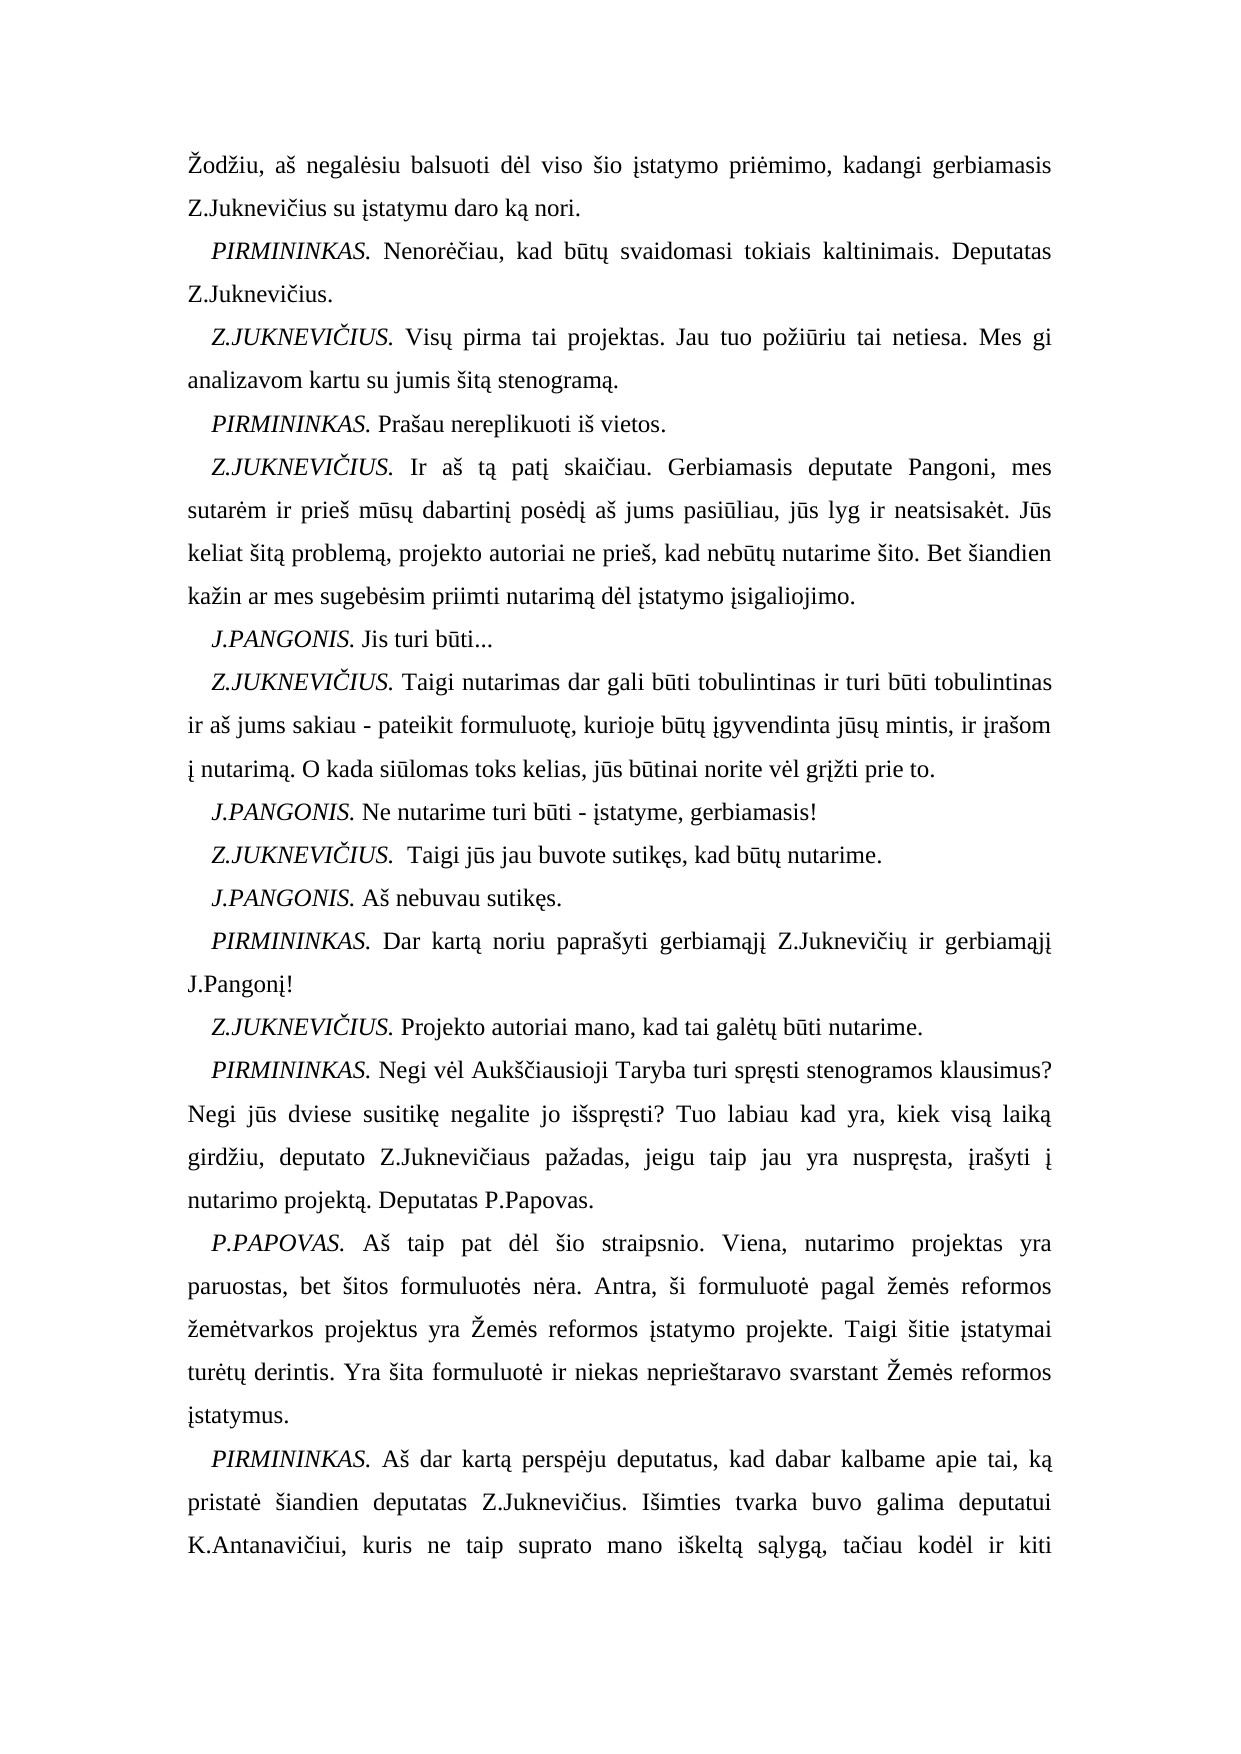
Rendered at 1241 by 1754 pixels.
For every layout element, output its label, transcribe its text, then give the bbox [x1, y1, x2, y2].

text J.PANGONIS. Ne nutarime turi būti - įstatyme, gerbiamasis! [187, 797, 1053, 826]
text Z.JUKNEVIČIUS. Projekto autoriai mano, kad tai galėtų būti nutarime. [187, 1012, 1053, 1041]
text PIRMININKAS. Negi vėl Aukščiausioji Taryba turi spręsti stenogramos klausimus? Negi jūs dviese susitikę negalite jo išspręsti? Tuo labiau kad yra, kiek visą laiką girdžiu, deputato Z.Juknevičiaus pažadas, jeigu taip jau yra nuspręsta, įrašyti į nutarimo projektą. Deputatas P.Papovas. [187, 1056, 1053, 1214]
text PIRMININKAS. Nenorėčiau, kad būtų svaidomasi tokiais kaltinimais. Deputatas Z.Juknevičius. [187, 236, 1053, 308]
text Z.JUKNEVIČIUS. Taigi jūs jau buvote sutikęs, kad būtų nutarime. [187, 840, 1053, 869]
text Z.JUKNEVIČIUS. Ir aš tą patį skaičiau. Gerbiamasis deputate Pangoni, mes sutarėm ir prieš mūsų dabartinį posėdį aš jums pasiūliau, jūs lyg ir neatsisakėt. Jūs keliat šitą problemą, projekto autoriai ne prieš, kad nebūtų nutarime šito. Bet šiandien kažin ar mes sugebėsim priimti nutarimą dėl įstatymo įsigaliojimo. [187, 452, 1053, 610]
text PIRMININKAS. Dar kartą noriu paprašyti gerbiamąjį Z.Juknevičių ir gerbiamąjį J.Pangonį! [187, 926, 1053, 998]
text J.PANGONIS. Jis turi būti... [187, 624, 1053, 653]
text J.PANGONIS. Aš nebuvau sutikęs. [187, 883, 1053, 912]
text Z.JUKNEVIČIUS. Visų pirma tai projektas. Jau tuo požiūriu tai netiesa. Mes gi analizavom kartu su jumis šitą stenogramą. [187, 322, 1053, 394]
text Žodžiu, aš negalėsiu balsuoti dėl viso šio įstatymo priėmimo, kadangi gerbiamasis Z.Juknevičius su įstatymu daro ką nori. [187, 150, 1053, 222]
text P.PAPOVAS. Aš taip pat dėl šio straipsnio. Viena, nutarimo projektas yra paruostas, bet šitos formuluotės nėra. Antra, ši formuluotė pagal žemės reformos žemėtvarkos projektus yra Žemės reformos įstatymo projekte. Taigi šitie įstatymai turėtų derintis. Yra šita formuluotė ir niekas neprieštaravo svarstant Žemės reformos įstatymus. [187, 1228, 1053, 1429]
text PIRMININKAS. Prašau nereplikuoti iš vietos. [187, 409, 1053, 437]
text Z.JUKNEVIČIUS. Taigi nutarimas dar gali būti tobulintinas ir turi būti tobulintinas ir aš jums sakiau - pateikit formuluotę, kurioje būtų įgyvendinta jūsų mintis, ir įrašom į nutarimą. O kada siūlomas toks kelias, jūs būtinai norite vėl grįžti prie to. [187, 667, 1053, 782]
text PIRMININKAS. Aš dar kartą perspėju deputatus, kad dabar kalbame apie tai, ką pristatė šiandien deputatas Z.Juknevičius. Išimties tvarka buvo galima deputatui K.Antanavičiui, kuris ne taip suprato mano iškeltą sąlygą, tačiau kodėl ir kiti [187, 1444, 1053, 1559]
